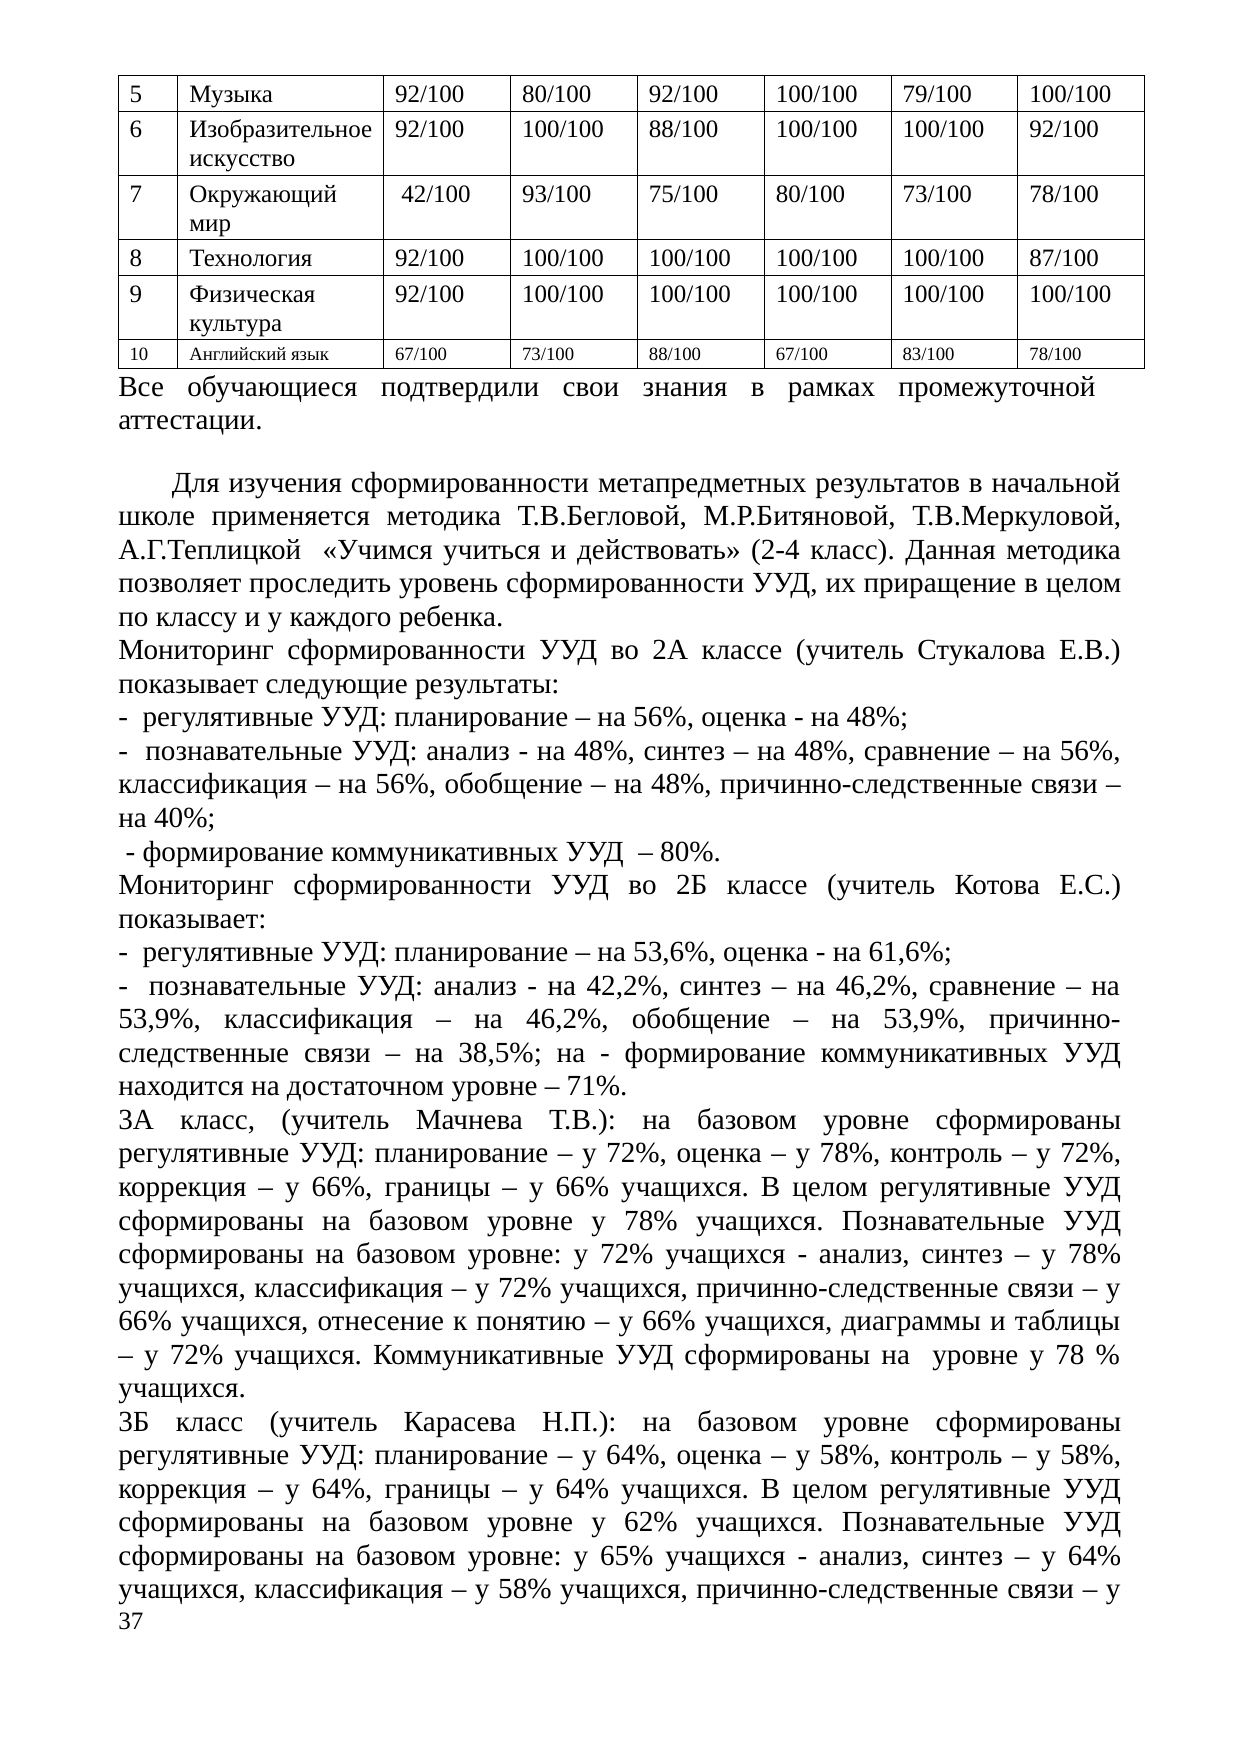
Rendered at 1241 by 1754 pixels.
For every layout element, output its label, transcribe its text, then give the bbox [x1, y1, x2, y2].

table_cell 79/100 [892, 76, 1017, 111]
table_cell 100/100 [511, 276, 637, 339]
text - регулятивные УУД: планирование – на 53,6%, оценка - на 61,6%; [118, 934, 1122, 968]
table_cell 78/100 [1018, 176, 1144, 239]
table_cell 88/100 [638, 340, 764, 368]
table_cell Музыка [178, 76, 383, 111]
table_cell 9 [119, 276, 177, 339]
table_cell Изобразительное искусство [178, 112, 383, 175]
text 3Б класс (учитель Карасева Н.П.): на базовом уровне сформированы регулятивные УУД: планирование – у 64%, оценка – у 58%, контроль – у 58%, коррекция – у 64%, границы – у 64% учащихся. В целом регулятивные УУД сформированы на базовом уровне у 62% учащихся. Познавательные УУД сформированы на базовом уровне: у 65% учащихся - анализ, синтез – у 64% учащихся, классификация – у 58% учащихся, причинно-следственные связи – у [118, 1404, 1122, 1605]
table_cell 67/100 [765, 340, 891, 368]
table_cell 83/100 [892, 340, 1017, 368]
table_cell 75/100 [638, 176, 764, 239]
table_cell 92/100 [384, 276, 510, 339]
table_cell 93/100 [511, 176, 637, 239]
table_cell 80/100 [765, 176, 891, 239]
table_cell 100/100 [1018, 276, 1144, 339]
table_cell 100/100 [765, 112, 891, 175]
table_cell 100/100 [765, 276, 891, 339]
table_cell 100/100 [638, 240, 764, 275]
text - познавательные УУД: анализ - на 48%, синтез – на 48%, сравнение – на 56%, классификация – на 56%, обобщение – на 48%, причинно-следственные связи – на 40%; [118, 733, 1122, 834]
table_cell 92/100 [1018, 112, 1144, 175]
text 3А класс, (учитель Мачнева Т.В.): на базовом уровне сформированы регулятивные УУД: планирование – у 72%, оценка – у 78%, контроль – у 72%, коррекция – у 66%, границы – у 66% учащихся. В целом регулятивные УУД сформированы на базовом уровне у 78% учащихся. Познавательные УУД сформированы на базовом уровне: у 72% учащихся - анализ, синтез – у 78% учащихся, классификация – у 72% учащихся, причинно-следственные связи – у 66% учащихся, отнесение к понятию – у 66% учащихся, диаграммы и таблицы – у 72% учащихся. Коммуникативные УУД сформированы на уровне у 78 % учащихся. [118, 1102, 1122, 1404]
table_cell 100/100 [892, 240, 1017, 275]
table_cell 10 [119, 340, 177, 368]
text Все обучающиеся подтвердили свои знания в рамках промежуточной аттестации. [118, 369, 1097, 436]
table_cell 100/100 [765, 240, 891, 275]
table_cell 100/100 [1018, 76, 1144, 111]
table_cell 8 [119, 240, 177, 275]
text - познавательные УУД: анализ - на 42,2%, синтез – на 46,2%, сравнение – на 53,9%, классификация – на 46,2%, обобщение – на 53,9%, причинно-следственные связи – на 38,5%; на - формирование коммуникативных УУД находится на достаточном уровне – 71%. [118, 968, 1122, 1102]
table_cell 92/100 [384, 240, 510, 275]
table_cell 80/100 [511, 76, 637, 111]
table_cell 87/100 [1018, 240, 1144, 275]
table_cell Окружающий мир [178, 176, 383, 239]
table_cell 100/100 [892, 276, 1017, 339]
text Мониторинг сформированности УУД во 2А классе (учитель Стукалова Е.В.) показывает следующие результаты: [118, 632, 1122, 699]
table_cell 67/100 [384, 340, 510, 368]
table_cell 100/100 [765, 76, 891, 111]
table_cell 73/100 [892, 176, 1017, 239]
table_cell 100/100 [511, 112, 637, 175]
table_cell 73/100 [511, 340, 637, 368]
table_cell Английский язык [178, 340, 383, 368]
text - регулятивные УУД: планирование – на 56%, оценка - на 48%; [118, 699, 1122, 733]
table_cell 78/100 [1018, 340, 1144, 368]
text - формирование коммуникативных УУД – 80%. [118, 834, 1122, 867]
table_cell 100/100 [638, 276, 764, 339]
text Мониторинг сформированности УУД во 2Б классе (учитель Котова Е.С.) показывает: [118, 867, 1122, 934]
table_cell 6 [119, 112, 177, 175]
table_cell Технология [178, 240, 383, 275]
table_cell 88/100 [638, 112, 764, 175]
table_cell 42/100 [384, 176, 510, 239]
table_cell 7 [119, 176, 177, 239]
table_cell 100/100 [892, 112, 1017, 175]
table_cell Физическая культура [178, 276, 383, 339]
table_cell 100/100 [511, 240, 637, 275]
table_cell 92/100 [384, 112, 510, 175]
table_cell 5 [119, 76, 177, 111]
table_cell 92/100 [384, 76, 510, 111]
table_cell 92/100 [638, 76, 764, 111]
text Для изучения сформированности метапредметных результатов в начальной школе применяется методика Т.В.Бегловой, М.Р.Битяновой, Т.В.Меркуловой, А.Г.Теплицкой «Учимся учиться и действовать» (2-4 класс). Данная методика позволяет проследить уровень сформированности УУД, их приращение в целом по классу и у каждого ребенка. [118, 465, 1122, 632]
